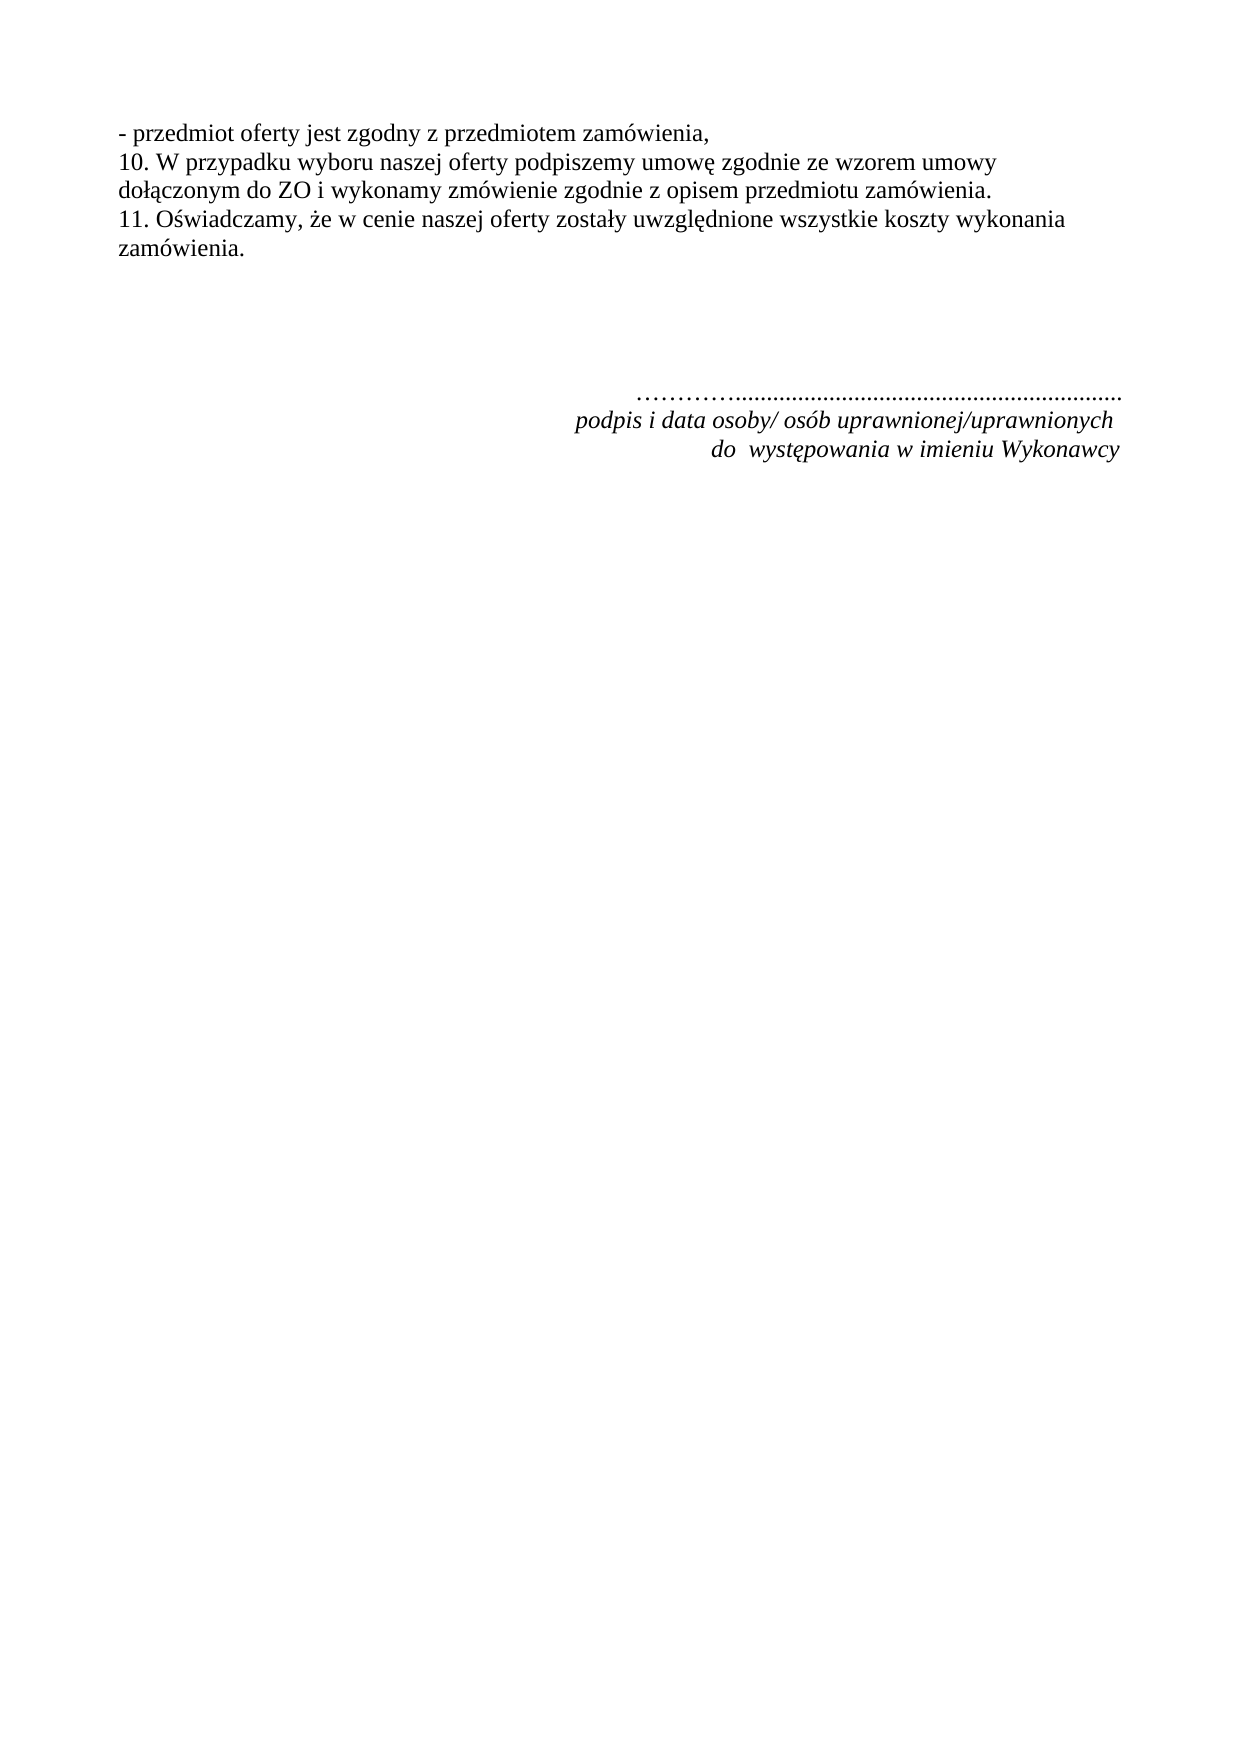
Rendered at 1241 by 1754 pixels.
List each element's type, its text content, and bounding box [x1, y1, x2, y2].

text ………….............................................................. podpis i data osoby/ osób uprawnionej/uprawnionych [561, 377, 1122, 434]
text do występowania w imieniu Wykonawcy [118, 434, 1122, 463]
text - przedmiot oferty jest zgodny z przedmiotem zamówienia, [118, 118, 1122, 147]
text 10. W przypadku wyboru naszej oferty podpiszemy umowę zgodnie ze wzorem umowy dołączonym do ZO i wykonamy zmówienie zgodnie z opisem przedmiotu zamówienia. [118, 147, 1122, 204]
text 11. Oświadczamy, że w cenie naszej oferty zostały uwzględnione wszystkie koszty wykonania zamówienia. [118, 204, 1122, 262]
